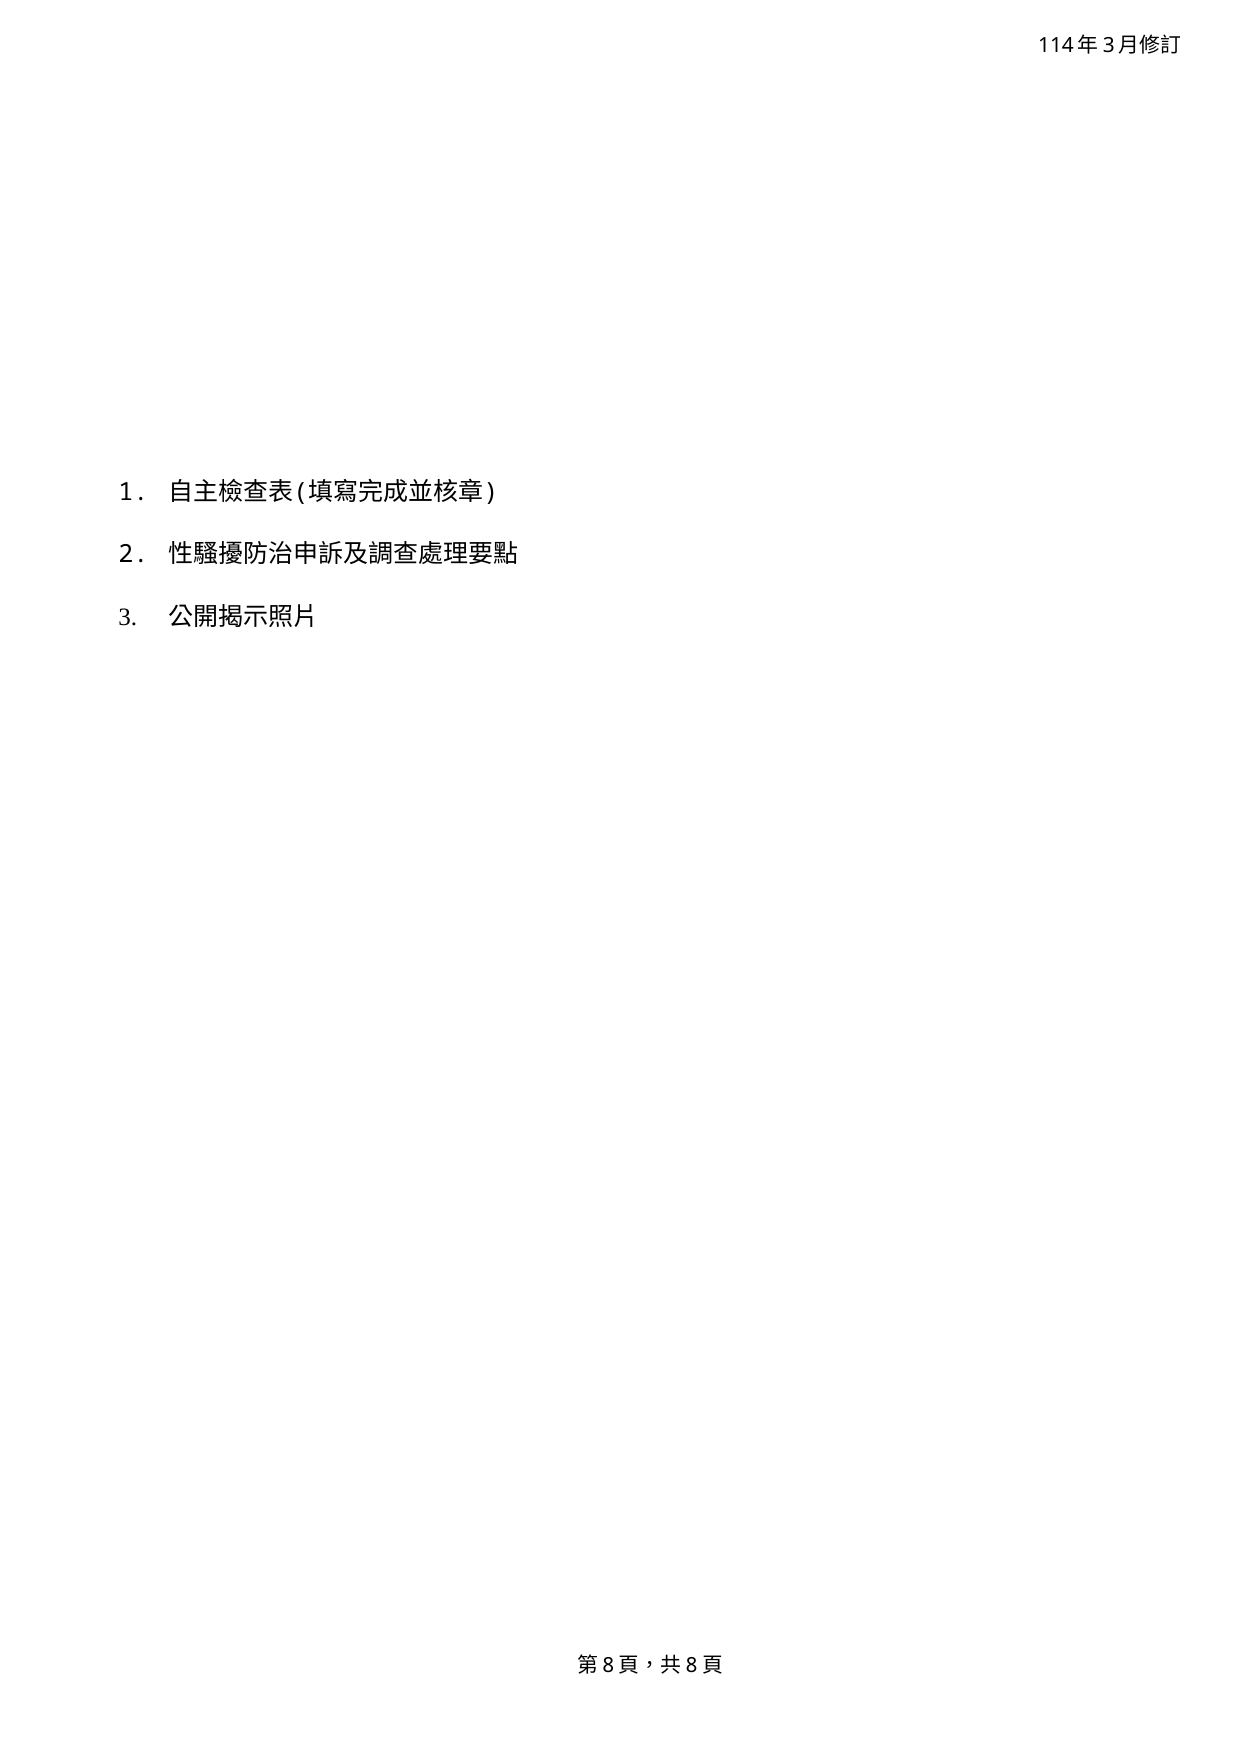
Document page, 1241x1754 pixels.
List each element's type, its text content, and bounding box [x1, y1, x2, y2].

list 自主檢查表(填寫完成並核章) [118, 448, 1181, 510]
list 性騷擾防治申訴及調查處理要點 [118, 510, 1181, 573]
list 公開揭示照片 [118, 573, 1181, 635]
